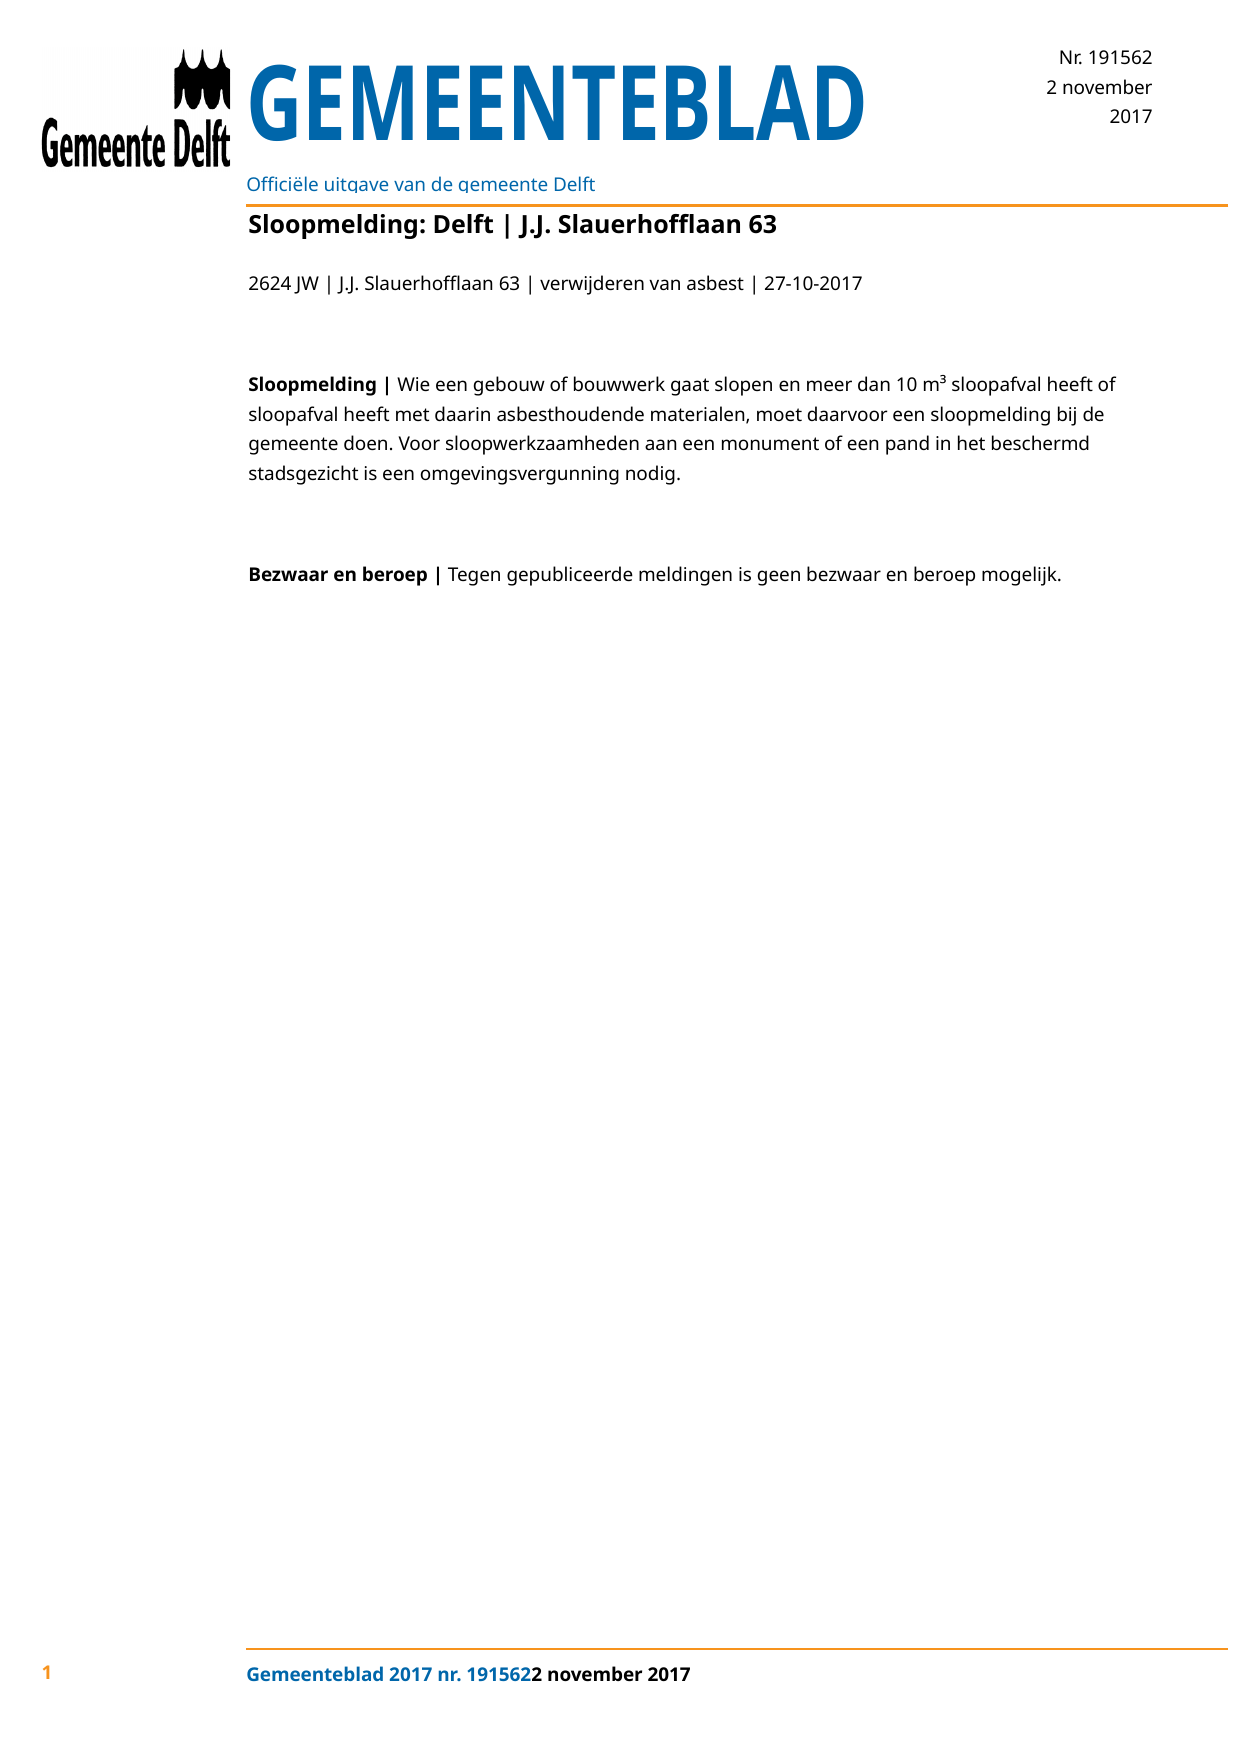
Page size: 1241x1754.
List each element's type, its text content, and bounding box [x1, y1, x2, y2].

text Bezwaar en beroep | Tegen gepubliceerde meldingen is geen bezwaar en beroep mogelijk. [248, 561, 1152, 586]
text Sloopmelding | Wie een gebouw of bouwwerk gaat slopen en meer dan 10 m³ sloopafval heeft of sloopafval heeft met daarin asbesthoudende materialen, moet daarvoor een sloopmelding bij de gemeente doen. Voor sloopwerkzaamheden aan een monument of een pand in het beschermd stadsgezicht is een omgevingsvergunning nodig. [248, 371, 1152, 486]
picture [41, 47, 231, 172]
text Sloopmelding: Delft | J.J. Slauerhofflaan 63 [248, 207, 1152, 241]
text 2624 JW | J.J. Slauerhofflaan 63 | verwijderen van asbest | 27-10-2017 [248, 270, 1152, 296]
